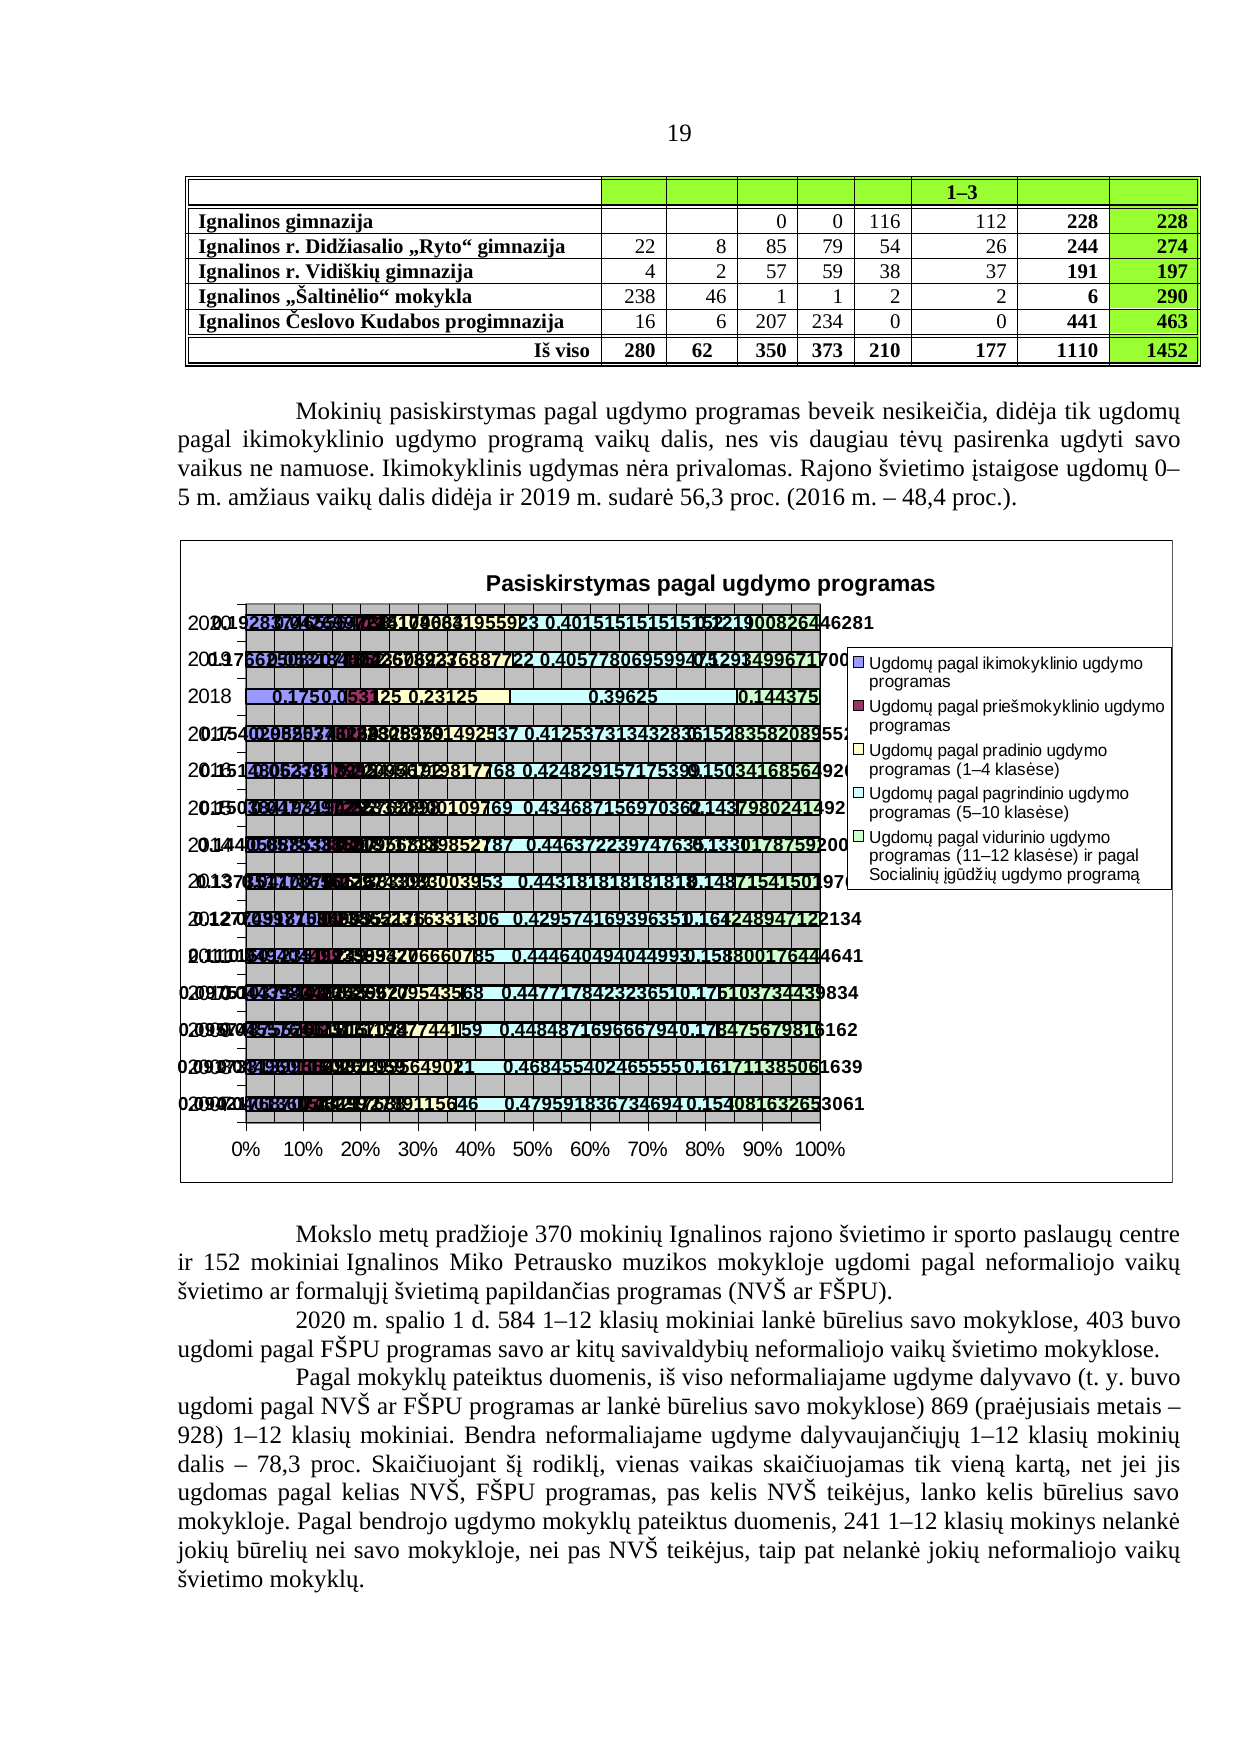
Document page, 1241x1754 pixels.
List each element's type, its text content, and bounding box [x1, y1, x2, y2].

table_cell 350 [738, 338, 797, 362]
table_header [602, 180, 666, 204]
table_cell 463 [1110, 310, 1197, 333]
table_cell 1 [798, 284, 854, 308]
table_cell 4 [602, 259, 666, 283]
table_cell 197 [1110, 259, 1197, 283]
table_cell 191 [1018, 259, 1109, 283]
table_cell 79 [798, 234, 854, 258]
table_cell Ignalinos Česlovo Kudabos progimnazija [189, 310, 601, 333]
table_header [1018, 180, 1109, 204]
table_cell 37 [912, 259, 1017, 283]
table_cell 62 [667, 338, 737, 362]
table_cell 210 [855, 338, 911, 362]
table_cell 228 [1110, 209, 1197, 233]
table_cell Iš viso [189, 338, 601, 362]
table_cell 234 [798, 310, 854, 333]
table_header [189, 180, 601, 204]
table_cell 2 [667, 259, 737, 283]
table_cell 207 [738, 310, 797, 333]
table_cell 22 [602, 234, 666, 258]
table_cell 0 [798, 209, 854, 233]
table_cell [602, 209, 666, 233]
table_cell 57 [738, 259, 797, 283]
table_cell 2 [912, 284, 1017, 308]
table_header 1–3 [912, 180, 1017, 204]
table_cell 1 [738, 284, 797, 308]
table_cell 16 [602, 310, 666, 333]
table_cell 59 [798, 259, 854, 283]
table_cell 441 [1018, 310, 1109, 333]
table_header [667, 180, 737, 204]
table_cell Ignalinos „Šaltinėlio“ mokykla [189, 284, 601, 308]
table_header [855, 180, 911, 204]
table_cell 2 [855, 284, 911, 308]
text Pagal mokyklų pateiktus duomenis, iš viso neformaliajame ugdyme dalyvavo (t. y. buvo ugdomi pagal NVŠ ar FŠPU programas ar lankė būrelius savo mokyklose) 869 (praėjusiais metais – 928) 1–12 klasių mokiniai. Bendra neformaliajame ugdyme dalyvaujančiųjų 1–12 klasių mokinių dalis – 78,3 proc. Skaičiuojant šį rodiklį, vienas vaikas skaičiuojamas tik vieną kartą, net jei jis ugdomas pagal kelias NVŠ, FŠPU programas, pas kelis NVŠ teikėjus, lanko kelis būrelius savo mokykloje. Pagal bendrojo ugdymo mokyklų pateiktus duomenis, 241 1–12 klasių mokinys nelankė jokių būrelių nei savo mokykloje, nei pas NVŠ teikėjus, taip pat nelankė jokių neformaliojo vaikų švietimo mokyklų. [177, 1362, 1181, 1592]
table_cell 1110 [1018, 338, 1109, 362]
table_cell 38 [855, 259, 911, 283]
table_cell 177 [912, 338, 1017, 362]
table_cell 6 [667, 310, 737, 333]
table_cell 46 [667, 284, 737, 308]
table_cell 244 [1018, 234, 1109, 258]
table_cell 373 [798, 338, 854, 362]
table_cell 6 [1018, 284, 1109, 308]
table_header [1110, 180, 1197, 204]
table_cell 85 [738, 234, 797, 258]
table_cell Ignalinos r. Vidiškių gimnazija [189, 259, 601, 283]
table_cell 26 [912, 234, 1017, 258]
table_cell Ignalinos r. Didžiasalio „Ryto“ gimnazija [189, 234, 601, 258]
table_cell Ignalinos gimnazija [189, 209, 601, 233]
table_header [738, 180, 797, 204]
table_cell 8 [667, 234, 737, 258]
table_cell 0 [855, 310, 911, 333]
table_cell 290 [1110, 284, 1197, 308]
table_header [798, 180, 854, 204]
table_cell 54 [855, 234, 911, 258]
table_cell 112 [912, 209, 1017, 233]
text Mokslo metų pradžioje 370 mokinių Ignalinos rajono švietimo ir sporto paslaugų centre ir 152 mokiniai Ignalinos Miko Petrausko muzikos mokykloje ugdomi pagal neformaliojo vaikų švietimo ar formalųjį švietimą papildančias programas (NVŠ ar FŠPU). [177, 1219, 1181, 1305]
table_cell 116 [855, 209, 911, 233]
table_cell 1452 [1110, 338, 1197, 362]
table_cell [667, 209, 737, 233]
table_cell 0 [738, 209, 797, 233]
table_cell 280 [602, 338, 666, 362]
text 2020 m. spalio 1 d. 584 1–12 klasių mokiniai lankė būrelius savo mokyklose, 403 buvo ugdomi pagal FŠPU programas savo ar kitų savivaldybių neformaliojo vaikų švietimo mokyklose. [177, 1305, 1181, 1362]
table_cell 228 [1018, 209, 1109, 233]
table_cell 274 [1110, 234, 1197, 258]
text Mokinių pasiskirstymas pagal ugdymo programas beveik nesikeičia, didėja tik ugdomų pagal ikimokyklinio ugdymo programą vaikų dalis, nes vis daugiau tėvų pasirenka ugdyti savo vaikus ne namuose. Ikimokyklinis ugdymas nėra privalomas. Rajono švietimo įstaigose ugdomų 0–5 m. amžiaus vaikų dalis didėja ir 2019 m. sudarė 56,3 proc. (2016 m. – 48,4 proc.). [177, 396, 1181, 511]
table_cell 0 [912, 310, 1017, 333]
table_cell 238 [602, 284, 666, 308]
